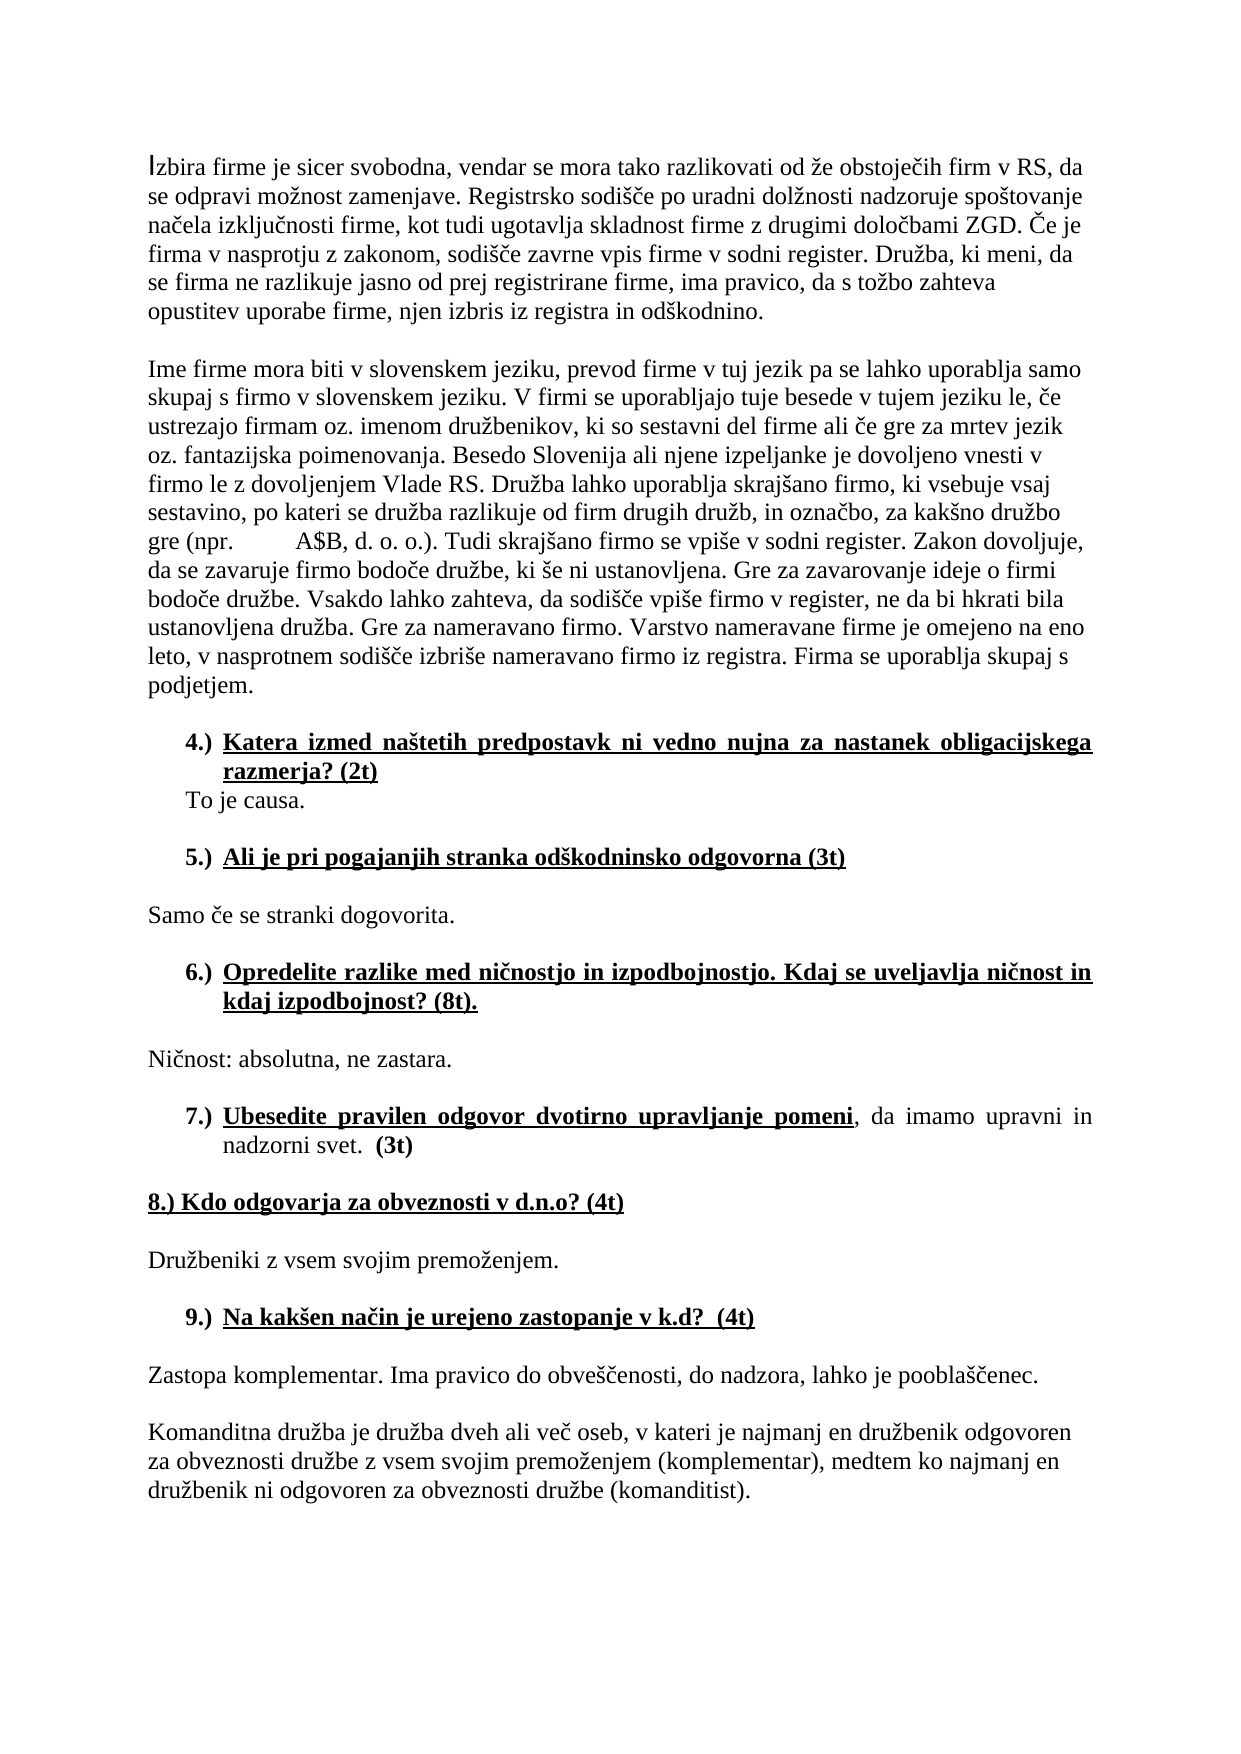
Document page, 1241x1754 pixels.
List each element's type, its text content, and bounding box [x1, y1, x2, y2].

text Ničnost: absolutna, ne zastara. [148, 1044, 1093, 1072]
list Ali je pri pogajanjih stranka odškodninsko odgovorna (3t) [185, 842, 1093, 871]
text Komanditna družba je družba dveh ali več oseb, v kateri je najmanj en družbenik odgovoren za obveznosti družbe z vsem svojim premoženjem (komplementar), medtem ko najmanj en družbenik ni odgovoren za obveznosti družbe (komanditist). [148, 1417, 1093, 1504]
list Katera izmed naštetih predpostavk ni vedno nujna za nastanek obligacijskega razmerja? (2t) [185, 727, 1093, 785]
text 8.) Kdo odgovarja za obveznosti v d.n.o? (4t) [148, 1187, 1093, 1216]
list Opredelite razlike med ničnostjo in izpodbojnostjo. Kdaj se uveljavlja ničnost in kdaj izpodbojnost? (8t). [185, 957, 1093, 1015]
text Samo če se stranki dogovorita. [148, 900, 1093, 929]
text Družbeniki z vsem svojim premoženjem. [148, 1245, 1093, 1274]
text Zastopa komplementar. Ima pravico do obveščenosti, do nadzora, lahko je pooblaščenec. [148, 1360, 1093, 1389]
list Na kakšen način je urejeno zastopanje v k.d? (4t) [185, 1302, 1093, 1331]
text Ime firme mora biti v slovenskem jeziku, prevod firme v tuj jezik pa se lahko uporablja samo skupaj s firmo v slovenskem jeziku. V firmi se uporabljajo tuje besede v tujem jeziku le, če ustrezajo firmam oz. imenom družbenikov, ki so sestavni del firme ali če gre za mrtev jezik oz. fantazijska poimenovanja. Besedo Slovenija ali njene izpeljanke je dovoljeno vnesti v firmo le z dovoljenjem Vlade RS. Družba lahko uporablja skrajšano firmo, ki vsebuje vsaj sestavino, po kateri se družba razlikuje od firm drugih družb, in označbo, za kakšno družbo gre (npr. A$B, d. o. o.). Tudi skrajšano firmo se vpiše v sodni register. Zakon dovoljuje, da se zavaruje firmo bodoče družbe, ki še ni ustanovljena. Gre za zavarovanje ideje o firmi bodoče družbe. Vsakdo lahko zahteva, da sodišče vpiše firmo v register, ne da bi hkrati bila ustanovljena družba. Gre za nameravano firmo. Varstvo nameravane firme je omejeno na eno leto, v nasprotnem sodišče izbriše nameravano firmo iz registra. Firma se uporablja skupaj s podjetjem. [148, 354, 1093, 699]
text To je causa. [185, 785, 1093, 814]
list Ubesedite pravilen odgovor dvotirno upravljanje pomeni, da imamo upravni in nadzorni svet. (3t) [185, 1101, 1093, 1159]
text Izbira firme je sicer svobodna, vendar se mora tako razlikovati od že obstoječih firm v RS, da se odpravi možnost zamenjave. Registrsko sodišče po uradni dolžnosti nadzoruje spoštovanje načela izključnosti firme, kot tudi ugotavlja skladnost firme z drugimi določbami ZGD. Če je firma v nasprotju z zakonom, sodišče zavrne vpis firme v sodni register. Družba, ki meni, da se firma ne razlikuje jasno od prej registrirane firme, ima pravico, da s tožbo zahteva opustitev uporabe firme, njen izbris iz registra in odškodnino. [148, 148, 1093, 325]
